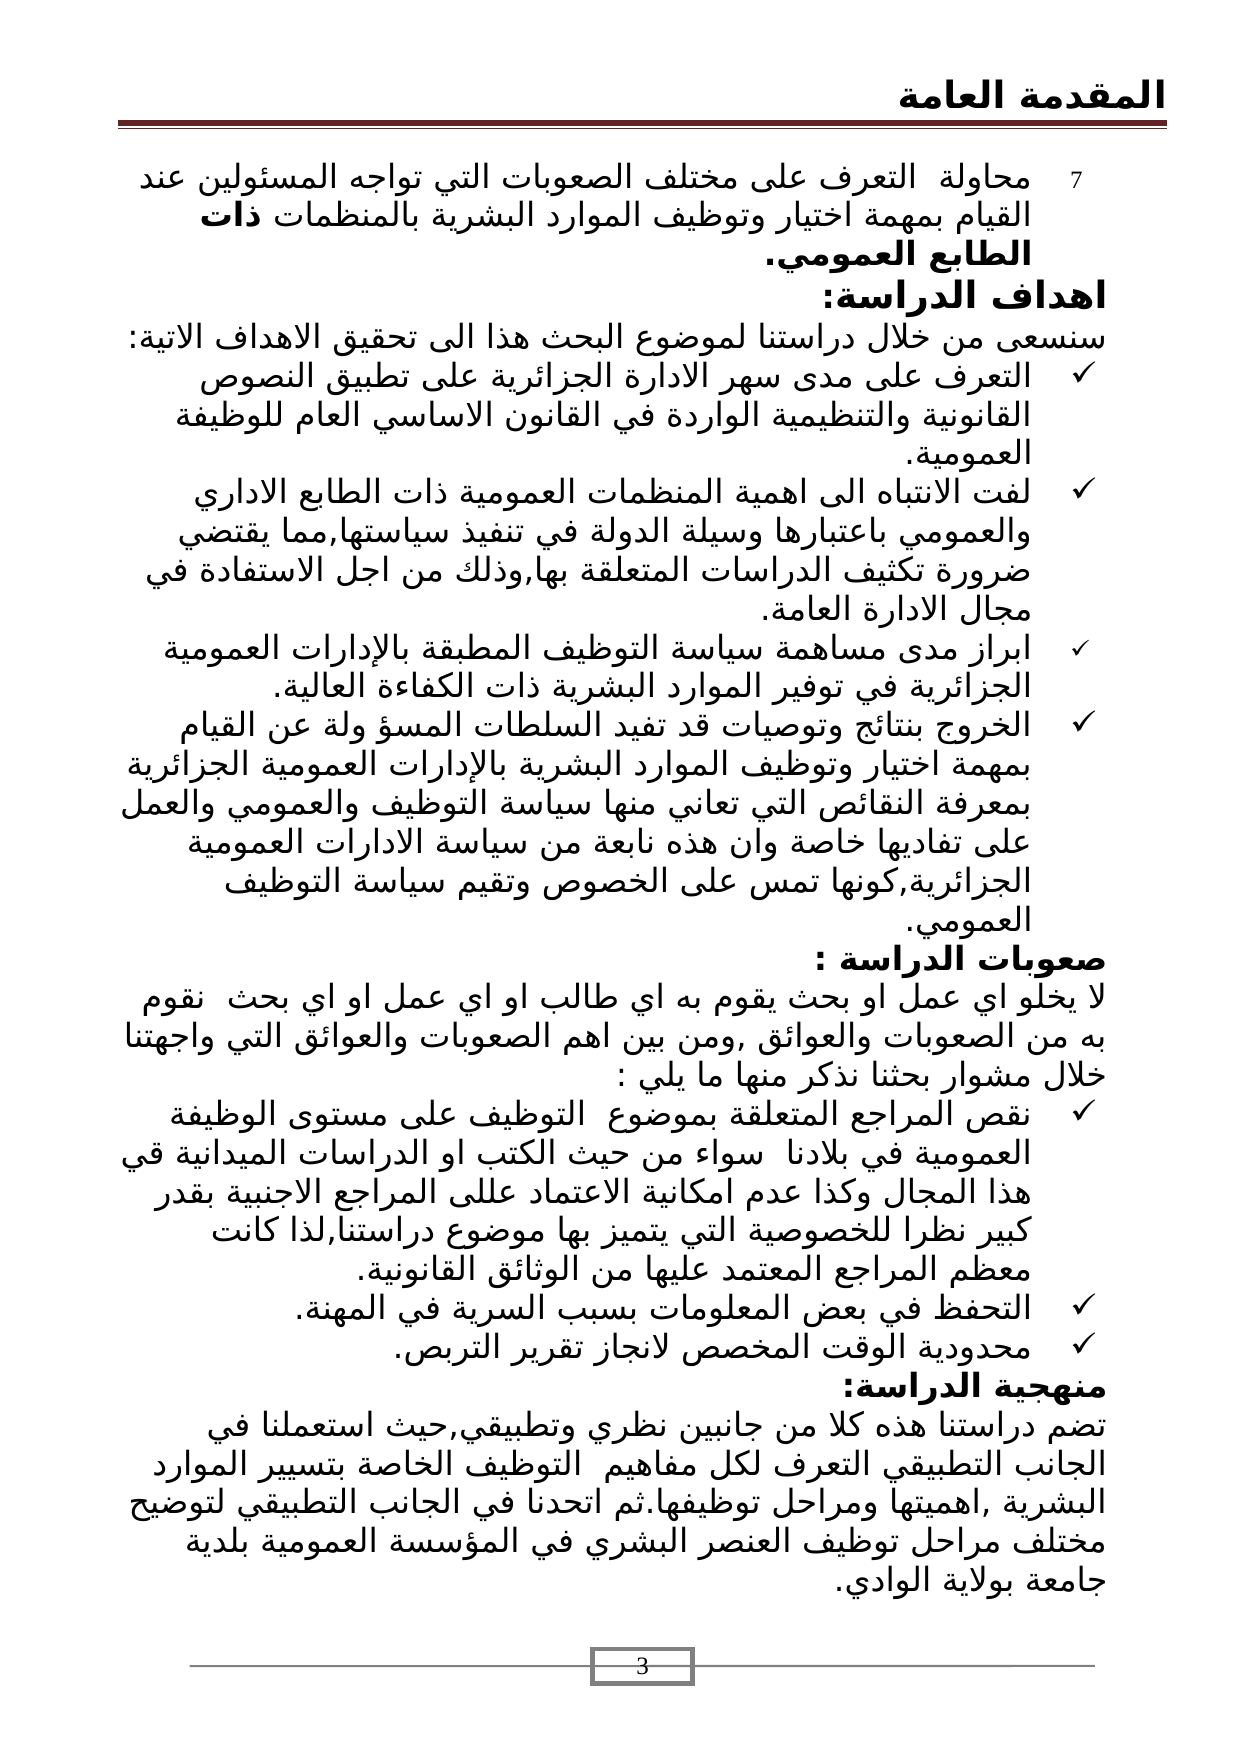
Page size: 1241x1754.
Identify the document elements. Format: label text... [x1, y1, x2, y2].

list نقص المراجع المتعلقة بموضوع التوظيف على مستوى الوظيفة العمومية في بلادنا سواء من حيث الكتب او الدراسات الميدانية قي هذا المجال وكذا عدم امكانية الاعتماد عللى المراجع الاجنبية بقدر كبير نظرا للخصوصية التي يتميز بها موضوع دراستنا,لذا كانت معظم المراجع المعتمد عليها من الوثائق القانونية. [118, 1094, 1070, 1289]
text سنسعى من خلال دراستنا لموضوع البحث هذا الى تحقيق الاهداف الاتية: [118, 317, 1107, 356]
list التحفظ في بعض المعلومات بسبب السرية في المهنة. [118, 1289, 1070, 1327]
text لا يخلو اي عمل او بحث يقوم به اي طالب او اي عمل او اي بحث نقوم به من الصعوبات والعوائق ,ومن بين اهم الصعوبات والعوائق التي واجهتنا خلال مشوار بحثنا نذكر منها ما يلي : [118, 978, 1107, 1094]
list ابراز مدى مساهمة سياسة التوظيف المطبقة بالإدارات العمومية الجزائرية في توفير الموارد البشرية ذات الكفاءة العالية. [118, 628, 1070, 706]
text اهداف الدراسة: [118, 274, 1107, 317]
list محاولة التعرف على مختلف الصعوبات التي تواجه المسئولين عند القيام بمهمة اختيار وتوظيف الموارد البشرية بالمنظمات ذات الطابع العمومي. [118, 157, 1070, 274]
text تضم دراستنا هذه كلا من جانبين نظري وتطبيقي,حيث استعملنا في الجانب التطبيقي التعرف لكل مفاهيم التوظيف الخاصة بتسيير الموارد البشرية ,اهميتها ومراحل توظيفها.ثم اتحدنا في الجانب التطبيقي لتوضيح مختلف مراحل توظيف العنصر البشري في المؤسسة العمومية بلدية جامعة بولاية الوادي. [118, 1405, 1107, 1599]
list لفت الانتباه الى اهمية المنظمات العمومية ذات الطابع الاداري والعمومي باعتبارها وسيلة الدولة في تنفيذ سياستها,مما يقتضي ضرورة تكثيف الدراسات المتعلقة بها,وذلك من اجل الاستفادة في مجال الادارة العامة. [118, 473, 1070, 628]
text منهجية الدراسة: [118, 1366, 1107, 1405]
list التعرف على مدى سهر الادارة الجزائرية على تطبيق النصوص القانونية والتنظيمية الواردة في القانون الاساسي العام للوظيفة العمومية. [118, 356, 1070, 473]
text صعوبات الدراسة : [118, 939, 1107, 978]
list محدودية الوقت المخصص لانجاز تقرير التربص. [118, 1327, 1070, 1366]
list الخروج بنتائج وتوصيات قد تفيد السلطات المسؤ ولة عن القيام بمهمة اختيار وتوظيف الموارد البشرية بالإدارات العمومية الجزائرية بمعرفة النقائص التي تعاني منها سياسة التوظيف والعمومي والعمل على تفاديها خاصة وان هذه نابعة من سياسة الادارات العمومية الجزائرية,كونها تمس على الخصوص وتقيم سياسة التوظيف العمومي. [118, 706, 1070, 939]
